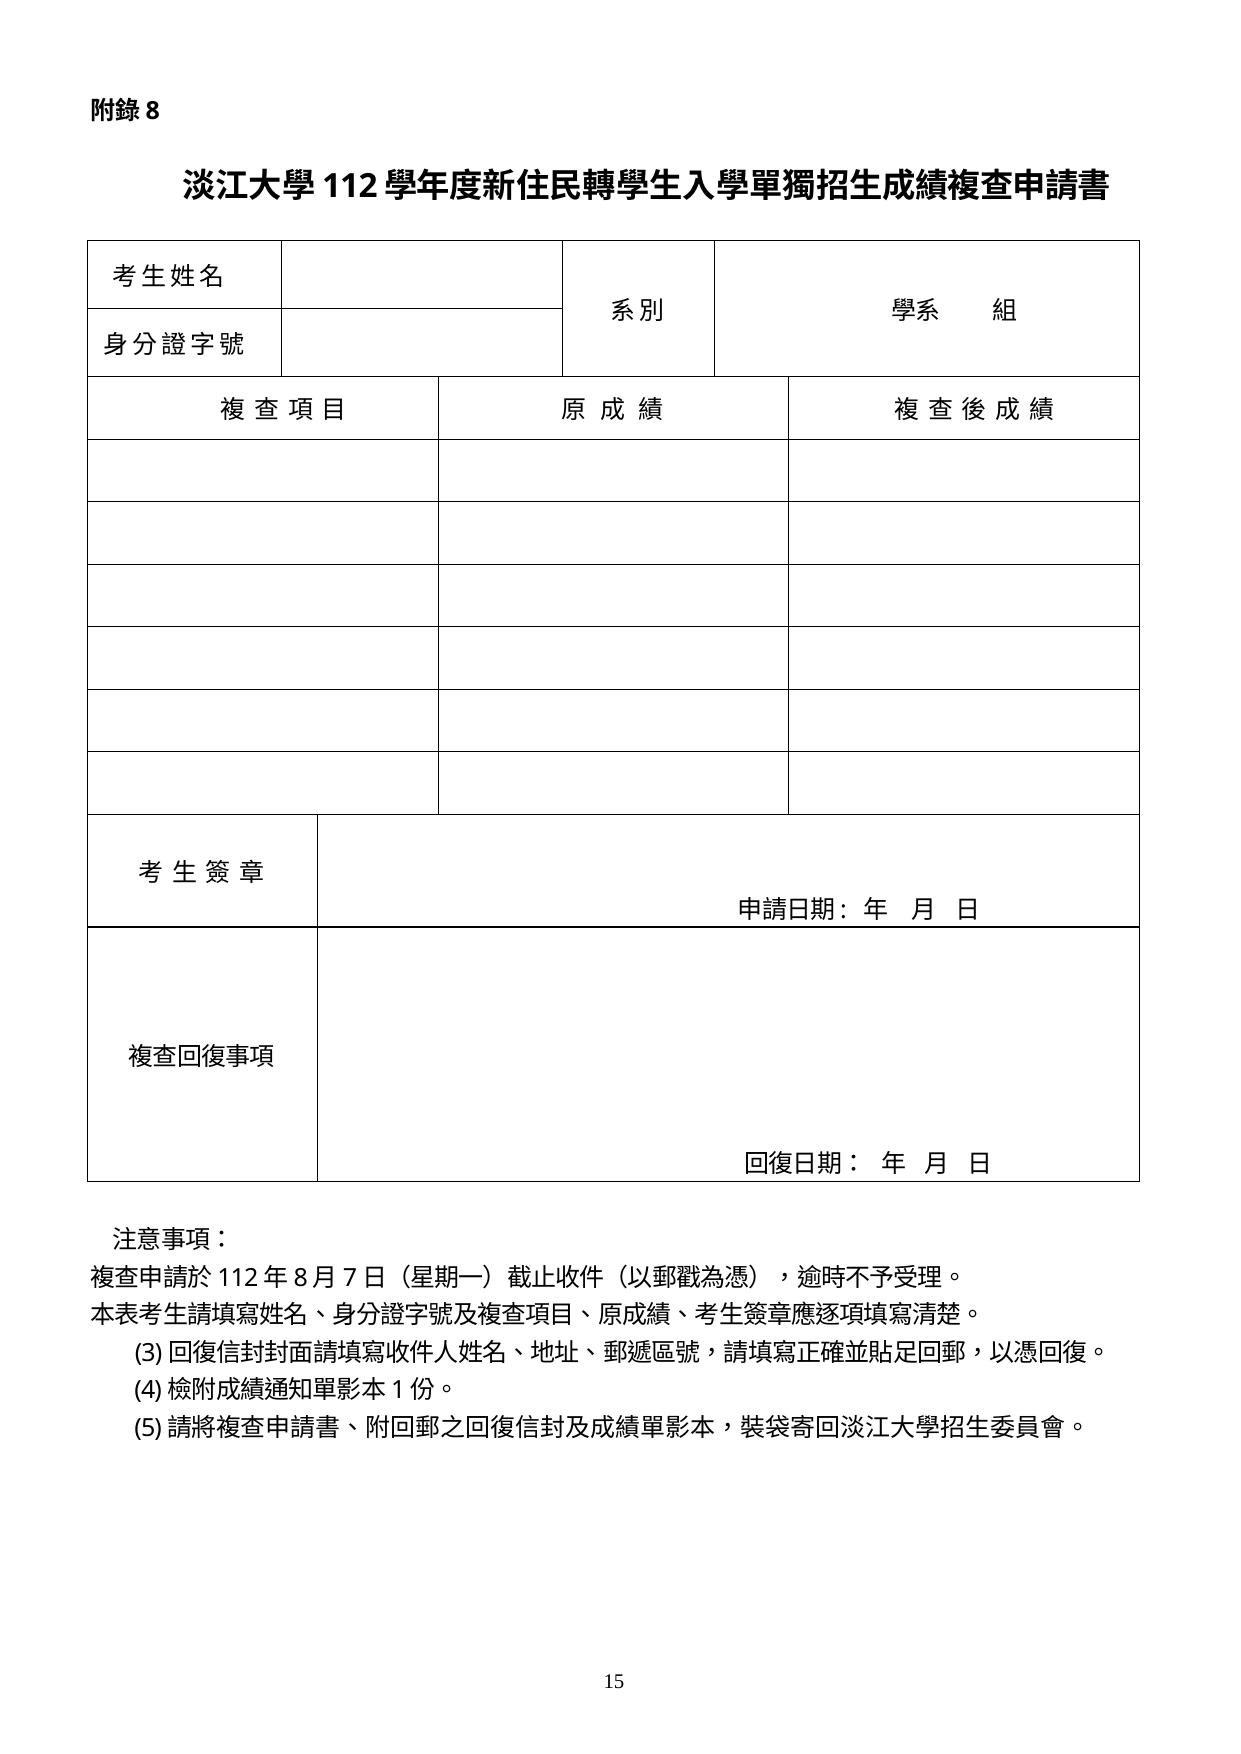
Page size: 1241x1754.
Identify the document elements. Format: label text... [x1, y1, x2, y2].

table_cell [789, 627, 1139, 688]
text (4) 檢附成績通知單影本1份。 [90, 1369, 1137, 1407]
table_cell [88, 752, 438, 813]
text 淡江大學112學年度新住民轉學生入學單獨招生成績複查申請書 [90, 146, 1135, 221]
text (3) 回復信封封面請填寫收件人姓名、地址、郵遞區號，請填寫正確並貼足回郵，以憑回復。 [90, 1332, 1135, 1369]
table_cell [789, 502, 1139, 563]
table_cell 原 成 績 [439, 377, 788, 438]
table_cell [789, 752, 1139, 813]
text 注意事項： [90, 1219, 1135, 1257]
table_cell [789, 690, 1139, 751]
table_cell 身 分 證 字 號 [88, 309, 281, 376]
table_cell [282, 309, 562, 376]
table_cell 複查回復事項 [88, 928, 317, 1181]
table_cell [439, 502, 788, 563]
table_cell 複 查 項 目 [88, 377, 438, 438]
table_cell 申請日期 : 年 月 日 [318, 815, 1139, 926]
table_cell [439, 627, 788, 688]
text 複查申請於112年8月7日（星期一）截止收件（以郵戳為憑），逾時不予受理。 [90, 1257, 1135, 1294]
text 附錄8 [90, 89, 1135, 127]
table_cell [439, 565, 788, 626]
text (5) 請將複查申請書、附回郵之回復信封及成績單影本，裝袋寄回淡江大學招生委員會。 [90, 1407, 1137, 1444]
table_cell [88, 627, 438, 688]
table_cell [88, 440, 438, 501]
table_header 學系 組 [715, 241, 1139, 376]
table_cell [789, 565, 1139, 626]
table_cell [439, 752, 788, 813]
table_cell [439, 440, 788, 501]
table_cell [88, 502, 438, 563]
table_header [282, 241, 562, 308]
text 本表考生請填寫姓名、身分證字號及複查項目、原成績、考生簽章應逐項填寫清楚。 [90, 1294, 1135, 1332]
table_header 系 別 [563, 241, 714, 376]
table_cell [439, 690, 788, 751]
table_cell [789, 440, 1139, 501]
table_cell [88, 565, 438, 626]
table_header 考 生 姓 名 [88, 241, 281, 308]
table_cell 回復日期： 年 月 日 [318, 928, 1139, 1181]
table_cell 考 生 簽 章 [88, 815, 317, 926]
table_cell [88, 690, 438, 751]
table_cell 複 查 後 成 績 [789, 377, 1139, 438]
